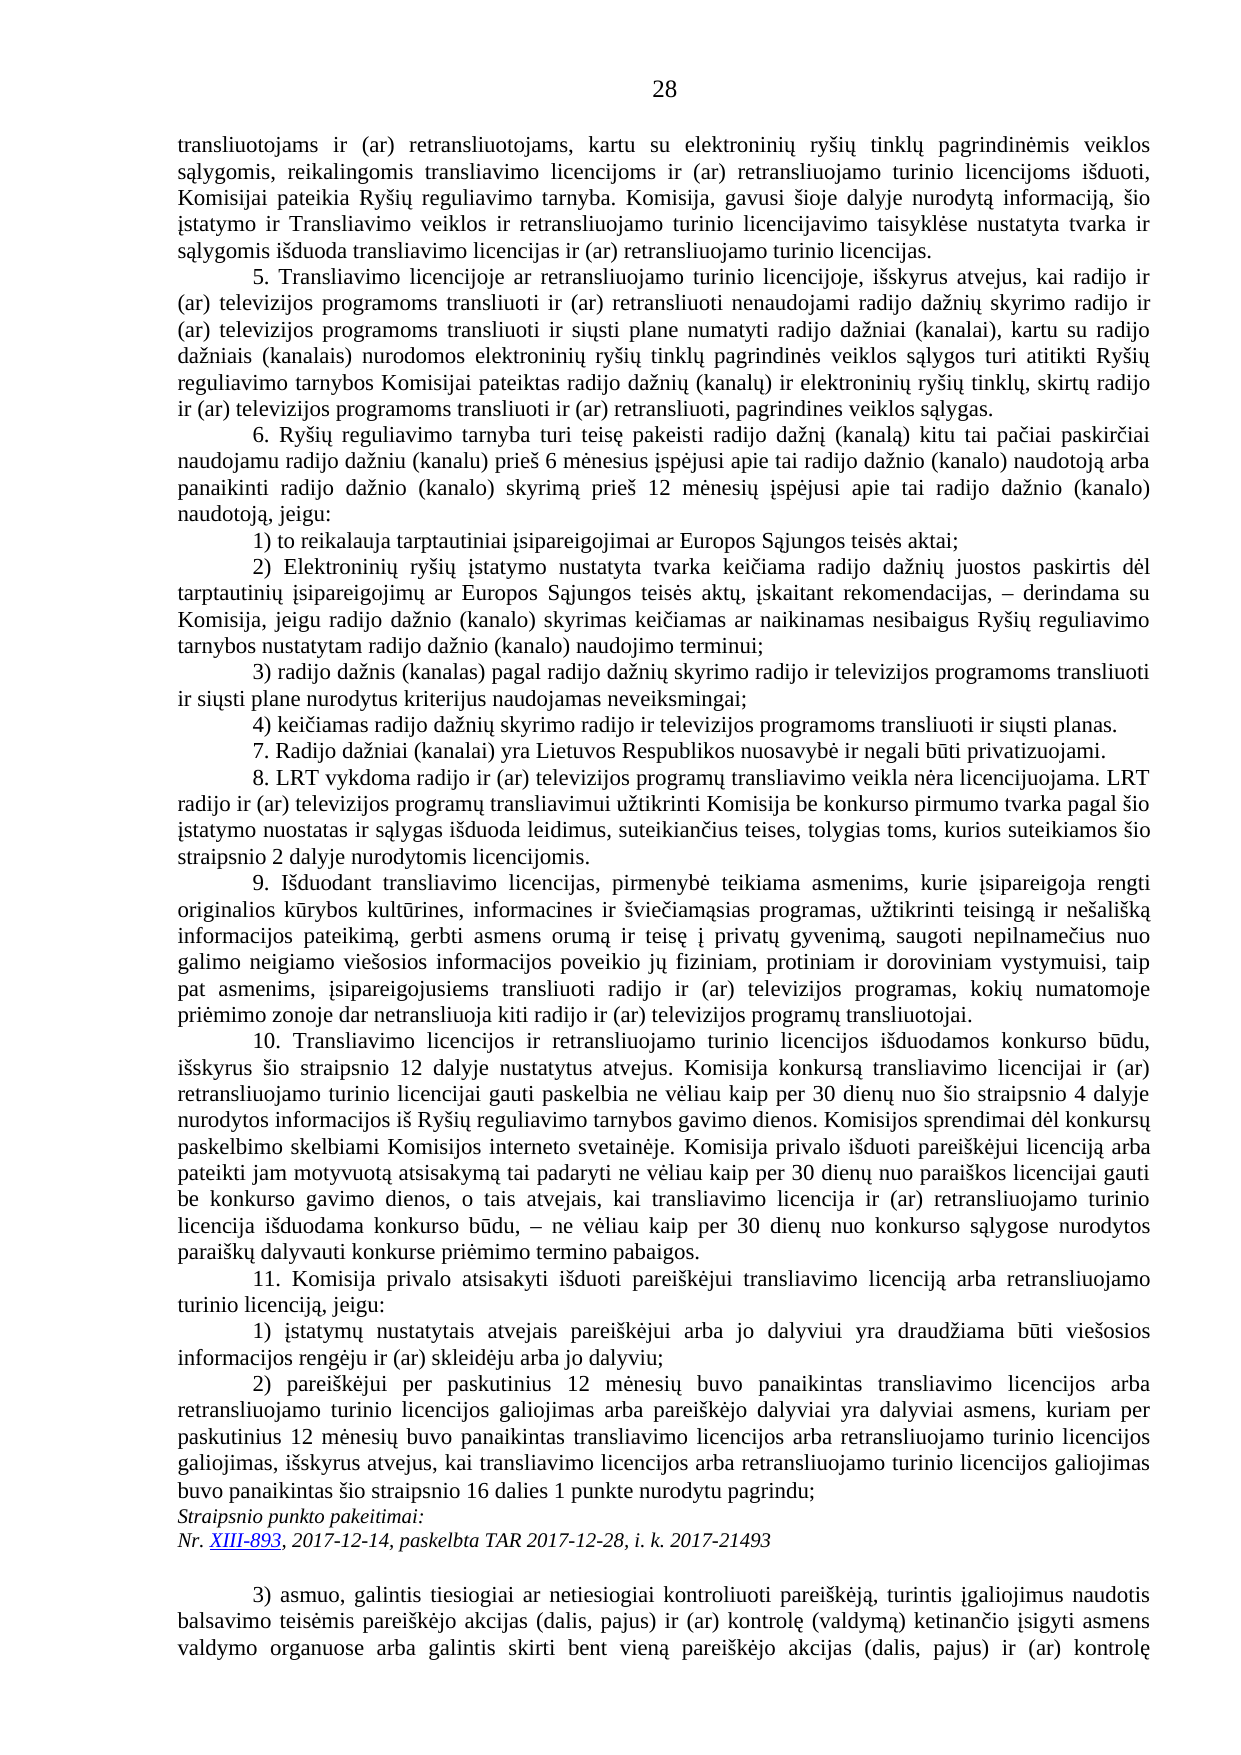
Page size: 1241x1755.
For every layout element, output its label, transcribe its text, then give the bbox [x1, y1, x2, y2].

text 6. Ryšių reguliavimo tarnyba turi teisę pakeisti radijo dažnį (kanalą) kitu tai pačiai paskirčiai naudojamu radijo dažniu (kanalu) prieš 6 mėnesius įspėjusi apie tai radijo dažnio (kanalo) naudotoją arba panaikinti radijo dažnio (kanalo) skyrimą prieš 12 mėnesių įspėjusi apie tai radijo dažnio (kanalo) naudotoją, jeigu: [177, 421, 1152, 527]
text Nr. XIII-893, 2017-12-14, paskelbta TAR 2017-12-28, i. k. 2017-21493 [177, 1528, 1152, 1552]
text 2) Elektroninių ryšių įstatymo nustatyta tvarka keičiama radijo dažnių juostos paskirtis dėl tarptautinių įsipareigojimų ar Europos Sąjungos teisės aktų, įskaitant rekomendacijas, – derindama su Komisija, jeigu radijo dažnio (kanalo) skyrimas keičiamas ar naikinamas nesibaigus Ryšių reguliavimo tarnybos nustatytam radijo dažnio (kanalo) naudojimo terminui; [177, 553, 1152, 658]
text 5. Transliavimo licencijoje ar retransliuojamo turinio licencijoje, išskyrus atvejus, kai radijo ir (ar) televizijos programoms transliuoti ir (ar) retransliuoti nenaudojami radijo dažnių skyrimo radijo ir (ar) televizijos programoms transliuoti ir siųsti plane numatyti radijo dažniai (kanalai), kartu su radijo dažniais (kanalais) nurodomos elektroninių ryšių tinklų pagrindinės veiklos sąlygos turi atitikti Ryšių reguliavimo tarnybos Komisijai pateiktas radijo dažnių (kanalų) ir elektroninių ryšių tinklų, skirtų radijo ir (ar) televizijos programoms transliuoti ir (ar) retransliuoti, pagrindines veiklos sąlygas. [177, 263, 1152, 421]
text 3) radijo dažnis (kanalas) pagal radijo dažnių skyrimo radijo ir televizijos programoms transliuoti ir siųsti plane nurodytus kriterijus naudojamas neveiksmingai; [177, 658, 1152, 711]
text Straipsnio punkto pakeitimai: [177, 1504, 1152, 1528]
text 11. Komisija privalo atsisakyti išduoti pareiškėjui transliavimo licenciją arba retransliuojamo turinio licenciją, jeigu: [177, 1264, 1152, 1317]
text 1) to reikalauja tarptautiniai įsipareigojimai ar Europos Sąjungos teisės aktai; [177, 527, 1152, 553]
text 9. Išduodant transliavimo licencijas, pirmenybė teikiama asmenims, kurie įsipareigoja rengti originalios kūrybos kultūrines, informacines ir šviečiamąsias programas, užtikrinti teisingą ir nešališką informacijos pateikimą, gerbti asmens orumą ir teisę į privatų gyvenimą, saugoti nepilnamečius nuo galimo neigiamo viešosios informacijos poveikio jų fiziniam, protiniam ir doroviniam vystymuisi, taip pat asmenims, įsipareigojusiems transliuoti radijo ir (ar) televizijos programas, kokių numatomoje priėmimo zonoje dar netransliuoja kiti radijo ir (ar) televizijos programų transliuotojai. [177, 869, 1152, 1027]
text 8. LRT vykdoma radijo ir (ar) televizijos programų transliavimo veikla nėra licencijuojama. LRT radijo ir (ar) televizijos programų transliavimui užtikrinti Komisija be konkurso pirmumo tvarka pagal šio įstatymo nuostatas ir sąlygas išduoda leidimus, suteikiančius teises, tolygias toms, kurios suteikiamos šio straipsnio 2 dalyje nurodytomis licencijomis. [177, 764, 1152, 869]
text 4) keičiamas radijo dažnių skyrimo radijo ir televizijos programoms transliuoti ir siųsti planas. [177, 711, 1152, 737]
text 10. Transliavimo licencijos ir retransliuojamo turinio licencijos išduodamos konkurso būdu, išskyrus šio straipsnio 12 dalyje nustatytus atvejus. Komisija konkursą transliavimo licencijai ir (ar) retransliuojamo turinio licencijai gauti paskelbia ne vėliau kaip per 30 dienų nuo šio straipsnio 4 dalyje nurodytos informacijos iš Ryšių reguliavimo tarnybos gavimo dienos. Komisijos sprendimai dėl konkursų paskelbimo skelbiami Komisijos interneto svetainėje. Komisija privalo išduoti pareiškėjui licenciją arba pateikti jam motyvuotą atsisakymą tai padaryti ne vėliau kaip per 30 dienų nuo paraiškos licencijai gauti be konkurso gavimo dienos, o tais atvejais, kai transliavimo licencija ir (ar) retransliuojamo turinio licencija išduodama konkurso būdu, – ne vėliau kaip per 30 dienų nuo konkurso sąlygose nurodytos paraiškų dalyvauti konkurse priėmimo termino pabaigos. [177, 1027, 1152, 1264]
text transliuotojams ir (ar) retransliuotojams, kartu su elektroninių ryšių tinklų pagrindinėmis veiklos sąlygomis, reikalingomis transliavimo licencijoms ir (ar) retransliuojamo turinio licencijoms išduoti, Komisijai pateikia Ryšių reguliavimo tarnyba. Komisija, gavusi šioje dalyje nurodytą informaciją, šio įstatymo ir Transliavimo veiklos ir retransliuojamo turinio licencijavimo taisyklėse nustatyta tvarka ir sąlygomis išduoda transliavimo licencijas ir (ar) retransliuojamo turinio licencijas. [177, 131, 1152, 263]
text 7. Radijo dažniai (kanalai) yra Lietuvos Respublikos nuosavybė ir negali būti privatizuojami. [177, 737, 1152, 764]
text 1) įstatymų nustatytais atvejais pareiškėjui arba jo dalyviui yra draudžiama būti viešosios informacijos rengėju ir (ar) skleidėju arba jo dalyviu; [177, 1317, 1152, 1370]
text 2) pareiškėjui per paskutinius 12 mėnesių buvo panaikintas transliavimo licencijos arba retransliuojamo turinio licencijos galiojimas arba pareiškėjo dalyviai yra dalyviai asmens, kuriam per paskutinius 12 mėnesių buvo panaikintas transliavimo licencijos arba retransliuojamo turinio licencijos galiojimas, išskyrus atvejus, kai transliavimo licencijos arba retransliuojamo turinio licencijos galiojimas buvo panaikintas šio straipsnio 16 dalies 1 punkte nurodytu pagrindu; [177, 1370, 1152, 1504]
text 3) asmuo, galintis tiesiogiai ar netiesiogiai kontroliuoti pareiškėją, turintis įgaliojimus naudotis balsavimo teisėmis pareiškėjo akcijas (dalis, pajus) ir (ar) kontrolę (valdymą) ketinančio įsigyti asmens valdymo organuose arba galintis skirti bent vieną pareiškėjo akcijas (dalis, pajus) ir (ar) kontrolę [177, 1581, 1152, 1660]
